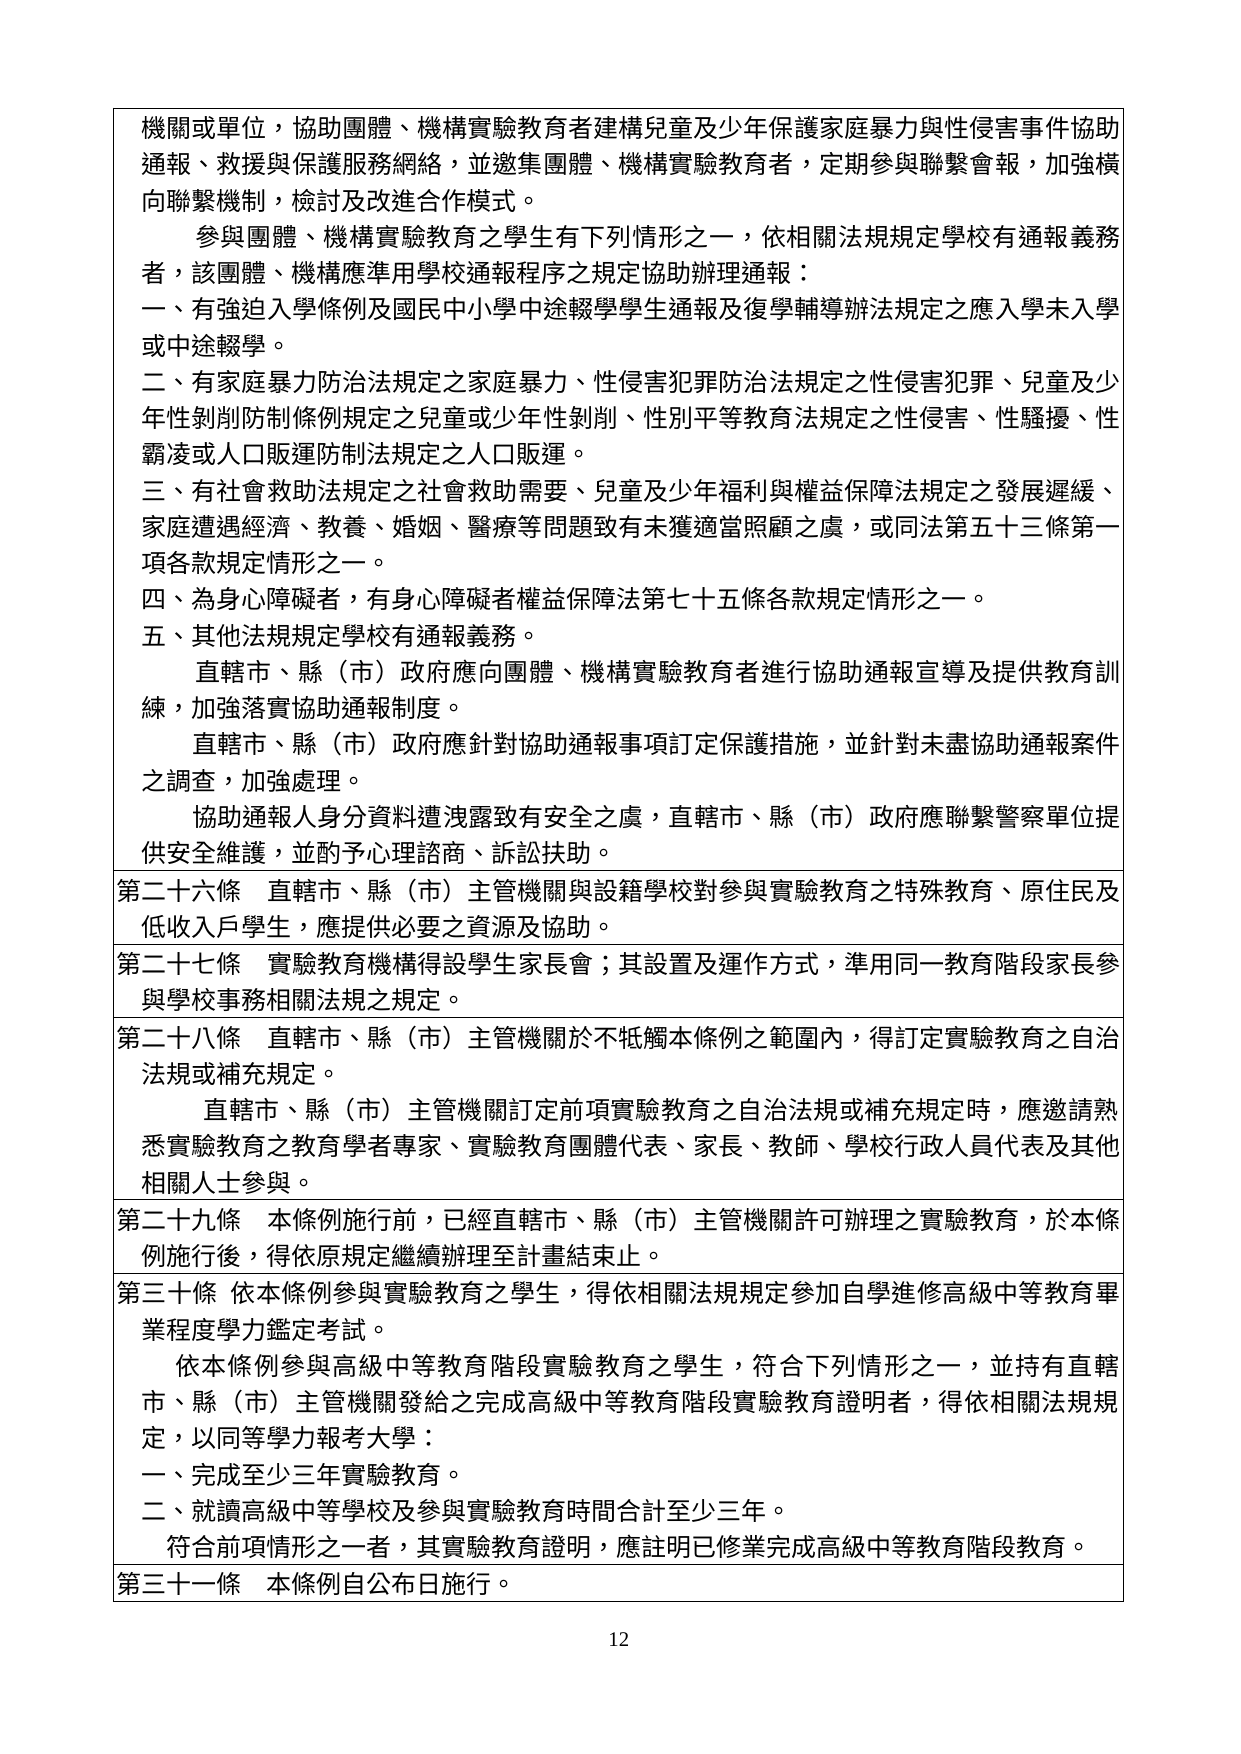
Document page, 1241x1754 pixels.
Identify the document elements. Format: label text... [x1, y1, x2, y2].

table_cell 機關或單位，協助團體、機構實驗教育者建構兒童及少年保護家庭暴力與性侵害事件協助通報、救援與保護服務網絡，並邀集團體、機構實驗教育者，定期參與聯繫會報，加強橫向聯繫機制，檢討及改進合作模式。 參與團體、機構實驗教育之學生有下列情形之一，依相關法規規定學校有通報義務者，該團體、機構應準用學校通報程序之規定協助辦理通報： 一、有強迫入學條例及國民中小學中途輟學學生通報及復學輔導辦法規定之應入學未入學或中途輟學。 二、有家庭暴力防治法規定之家庭暴力、性侵害犯罪防治法規定之性侵害犯罪、兒童及少年性剝削防制條例規定之兒童或少年性剝削、性別平等教育法規定之性侵害、性騷擾、性霸凌或人口販運防制法規定之人口販運。 三、有社會救助法規定之社會救助需要、兒童及少年福利與權益保障法規定之發展遲緩、家庭遭遇經濟、教養、婚姻、醫療等問題致有未獲適當照顧之虞，或同法第五十三條第一項各款規定情形之一。 四、為身心障礙者，有身心障礙者權益保障法第七十五條各款規定情形之一。 五、其他法規規定學校有通報義務。 直轄市、縣（市）政府應向團體、機構實驗教育者進行協助通報宣導及提供教育訓練，加強落實協助通報制度。 直轄市、縣（市）政府應針對協助通報事項訂定保護措施，並針對未盡協助通報案件之調查，加強處理。 協助通報人身分資料遭洩露致有安全之虞，直轄市、縣（市）政府應聯繫警察單位提供安全維護，並酌予心理諮商、訴訟扶助。 [114, 109, 1123, 870]
table_cell 第二十七條 實驗教育機構得設學生家長會；其設置及運作方式，準用同一教育階段家長參與學校事務相關法規之規定。 [114, 945, 1123, 1017]
table_cell 第二十六條 直轄市、縣（市）主管機關與設籍學校對參與實驗教育之特殊教育、原住民及低收入戶學生，應提供必要之資源及協助。 [114, 871, 1123, 943]
table_cell 第三十一條 本條例自公布日施行。 [114, 1565, 1123, 1601]
table_cell 第二十九條 本條例施行前，已經直轄市、縣（市）主管機關許可辦理之實驗教育，於本條例施行後，得依原規定繼續辦理至計畫結束止。 [114, 1200, 1123, 1273]
table_cell 第二十八條 直轄市、縣（市）主管機關於不牴觸本條例之範圍內，得訂定實驗教育之自治法規或補充規定。 直轄市、縣（市）主管機關訂定前項實驗教育之自治法規或補充規定時，應邀請熟悉實驗教育之教育學者專家、實驗教育團體代表、家長、教師、學校行政人員代表及其他相關人士參與。 [114, 1018, 1123, 1199]
table_cell 第三十條 依本條例參與實驗教育之學生，得依相關法規規定參加自學進修高級中等教育畢業程度學力鑑定考試。 依本條例參與高級中等教育階段實驗教育之學生，符合下列情形之一，並持有直轄市、縣（市）主管機關發給之完成高級中等教育階段實驗教育證明者，得依相關法規規定，以同等學力報考大學： 一、完成至少三年實驗教育。 二、就讀高級中等學校及參與實驗教育時間合計至少三年。 符合前項情形之一者，其實驗教育證明，應註明已修業完成高級中等教育階段教育。 [114, 1274, 1123, 1564]
